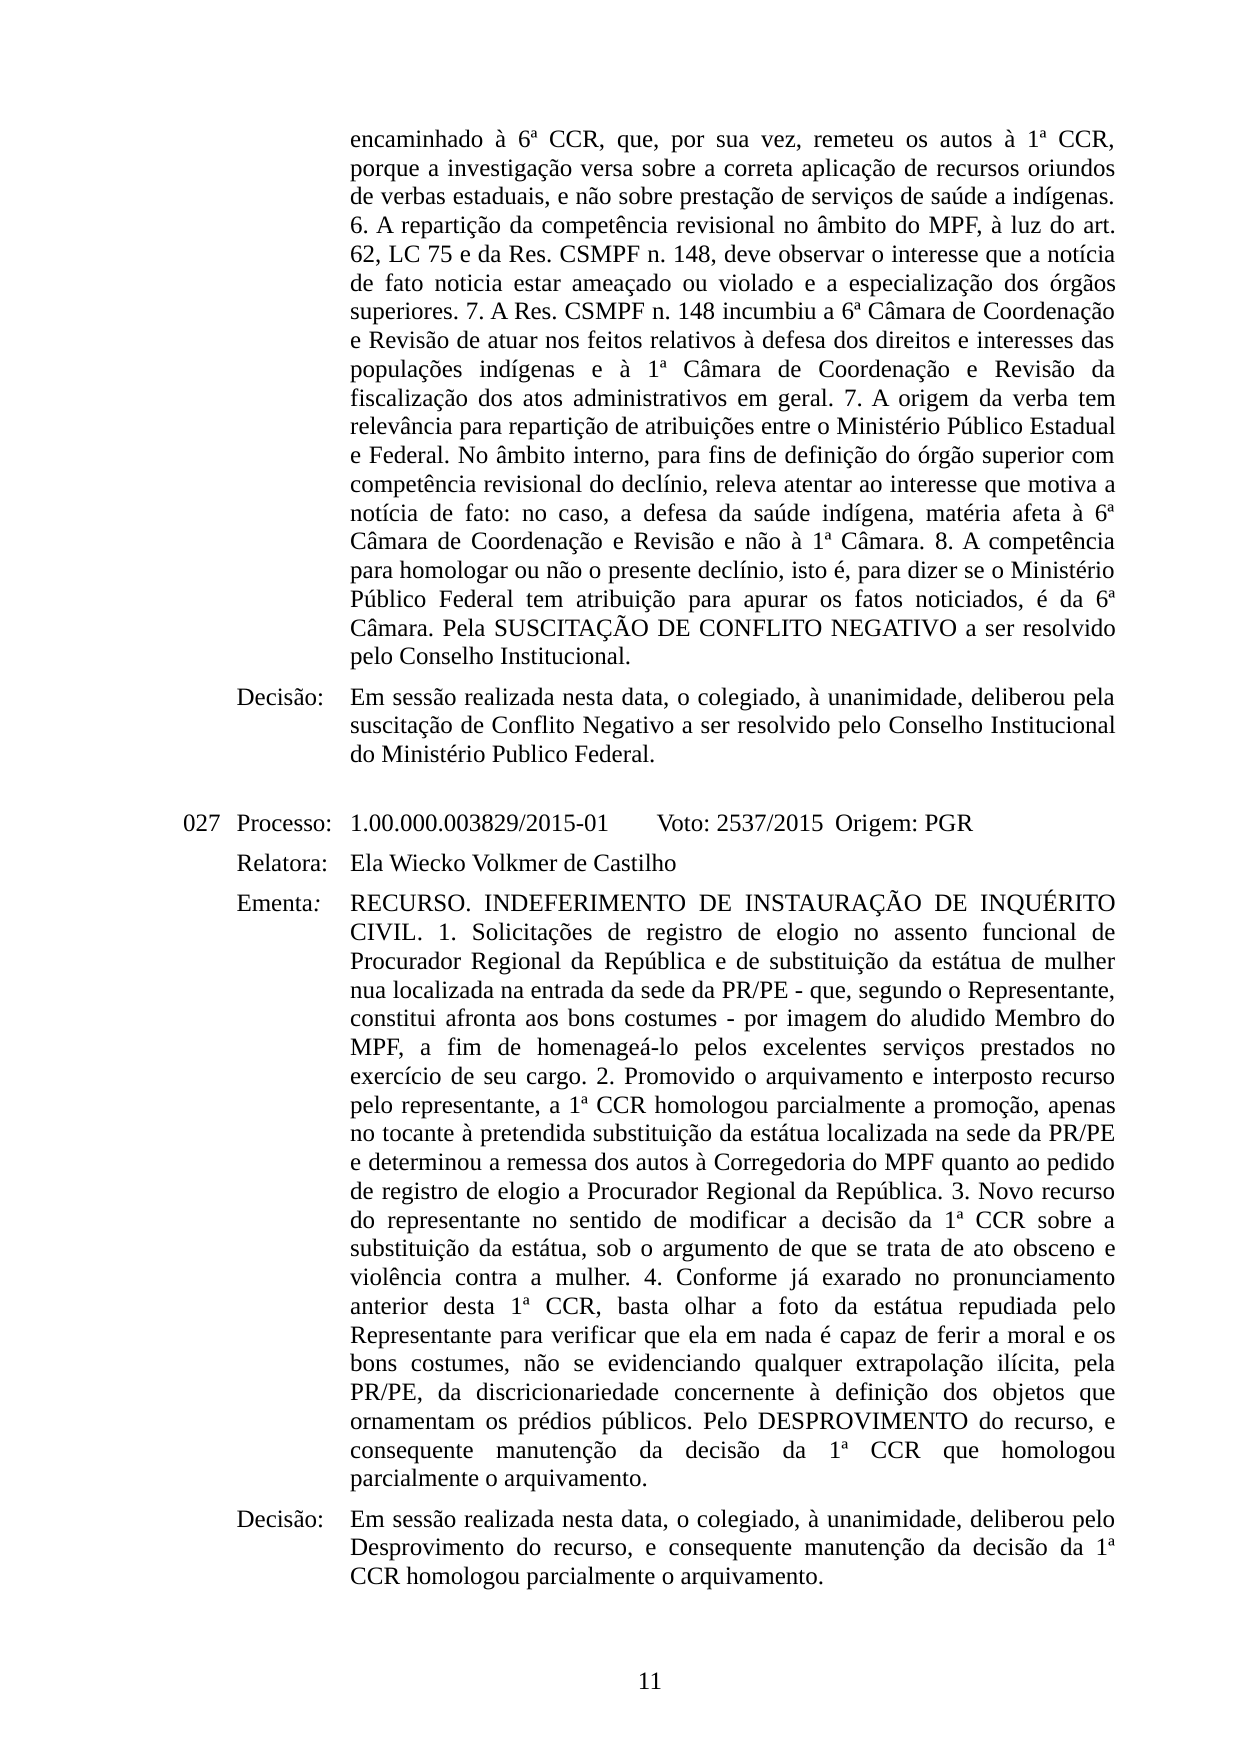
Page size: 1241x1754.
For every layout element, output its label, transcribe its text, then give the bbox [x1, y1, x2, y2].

table_header Processo: [231, 802, 344, 842]
table_cell Em sessão realizada nesta data, o colegiado, à unanimidade, deliberou pela suscitação de Conflito Negativo a ser resolvido pelo Conselho Institucional do Ministério Publico Federal. [344, 676, 1122, 773]
table_cell [177, 883, 231, 1498]
table_header 027 [177, 802, 231, 842]
table_cell [177, 843, 231, 883]
table_cell Em sessão realizada nesta data, o colegiado, à unanimidade, deliberou pelo Desprovimento do recurso, e consequente manutenção da decisão da 1ª CCR homologou parcialmente o arquivamento. [344, 1498, 1122, 1596]
table_cell Relatora: [231, 843, 344, 883]
table_cell [231, 118, 344, 676]
table_cell RECURSO. INDEFERIMENTO DE INSTAURAÇÃO DE INQUÉRITO CIVIL. 1. Solicitações de registro de elogio no assento funcional de Procurador Regional da República e de substituição da estátua de mulher nua localizada na entrada da sede da PR/PE - que, segundo o Representante, constitui afronta aos bons costumes - por imagem do aludido Membro do MPF, a fim de homenageá-lo pelos excelentes serviços prestados no exercício de seu cargo. 2. Promovido o arquivamento e interposto recurso pelo representante, a 1ª CCR homologou parcialmente a promoção, apenas no tocante à pretendida substituição da estátua localizada na sede da PR/PE e determinou a remessa dos autos à Corregedoria do MPF quanto ao pedido de registro de elogio a Procurador Regional da República. 3. Novo recurso do representante no sentido de modificar a decisão da 1ª CCR sobre a substituição da estátua, sob o argumento de que se trata de ato obsceno e violência contra a mulher. 4. Conforme já exarado no pronunciamento anterior desta 1ª CCR, basta olhar a foto da estátua repudiada pelo Representante para verificar que ela em nada é capaz de ferir a moral e os bons costumes, não se evidenciando qualquer extrapolação ilícita, pela PR/PE, da discricionariedade concernente à definição dos objetos que ornamentam os prédios públicos. Pelo DESPROVIMENTO do recurso, e consequente manutenção da decisão da 1ª CCR que homologou parcialmente o arquivamento. [344, 883, 1122, 1498]
table_header 1.00.000.003829/2015-01 [344, 802, 651, 842]
table_cell Ela Wiecko Volkmer de Castilho [344, 843, 1122, 883]
table_cell Decisão: [231, 676, 344, 773]
table_cell Ementa: [231, 883, 344, 1498]
table_cell [177, 1498, 231, 1596]
table_cell encaminhado à 6ª CCR, que, por sua vez, remeteu os autos à 1ª CCR, porque a investigação versa sobre a correta aplicação de recursos oriundos de verbas estaduais, e não sobre prestação de serviços de saúde a indígenas. 6. A repartição da competência revisional no âmbito do MPF, à luz do art. 62, LC 75 e da Res. CSMPF n. 148, deve observar o interesse que a notícia de fato noticia estar ameaçado ou violado e a especialização dos órgãos superiores. 7. A Res. CSMPF n. 148 incumbiu a 6ª Câmara de Coordenação e Revisão de atuar nos feitos relativos à defesa dos direitos e interesses das populações indígenas e à 1ª Câmara de Coordenação e Revisão da fiscalização dos atos administrativos em geral. 7. A origem da verba tem relevância para repartição de atribuições entre o Ministério Público Estadual e Federal. No âmbito interno, para fins de definição do órgão superior com competência revisional do declínio, releva atentar ao interesse que motiva a notícia de fato: no caso, a defesa da saúde indígena, matéria afeta à 6ª Câmara de Coordenação e Revisão e não à 1ª Câmara. 8. A competência para homologar ou não o presente declínio, isto é, para dizer se o Ministério Público Federal tem atribuição para apurar os fatos noticiados, é da 6ª Câmara. Pela SUSCITAÇÃO DE CONFLITO NEGATIVO a ser resolvido pelo Conselho Institucional. [344, 118, 1122, 676]
table_cell [177, 118, 231, 676]
table_header Voto: 2537/2015 [651, 802, 829, 842]
table_cell Decisão: [231, 1498, 344, 1596]
table_header Origem: PGR [829, 802, 1122, 842]
table_cell [177, 676, 231, 773]
